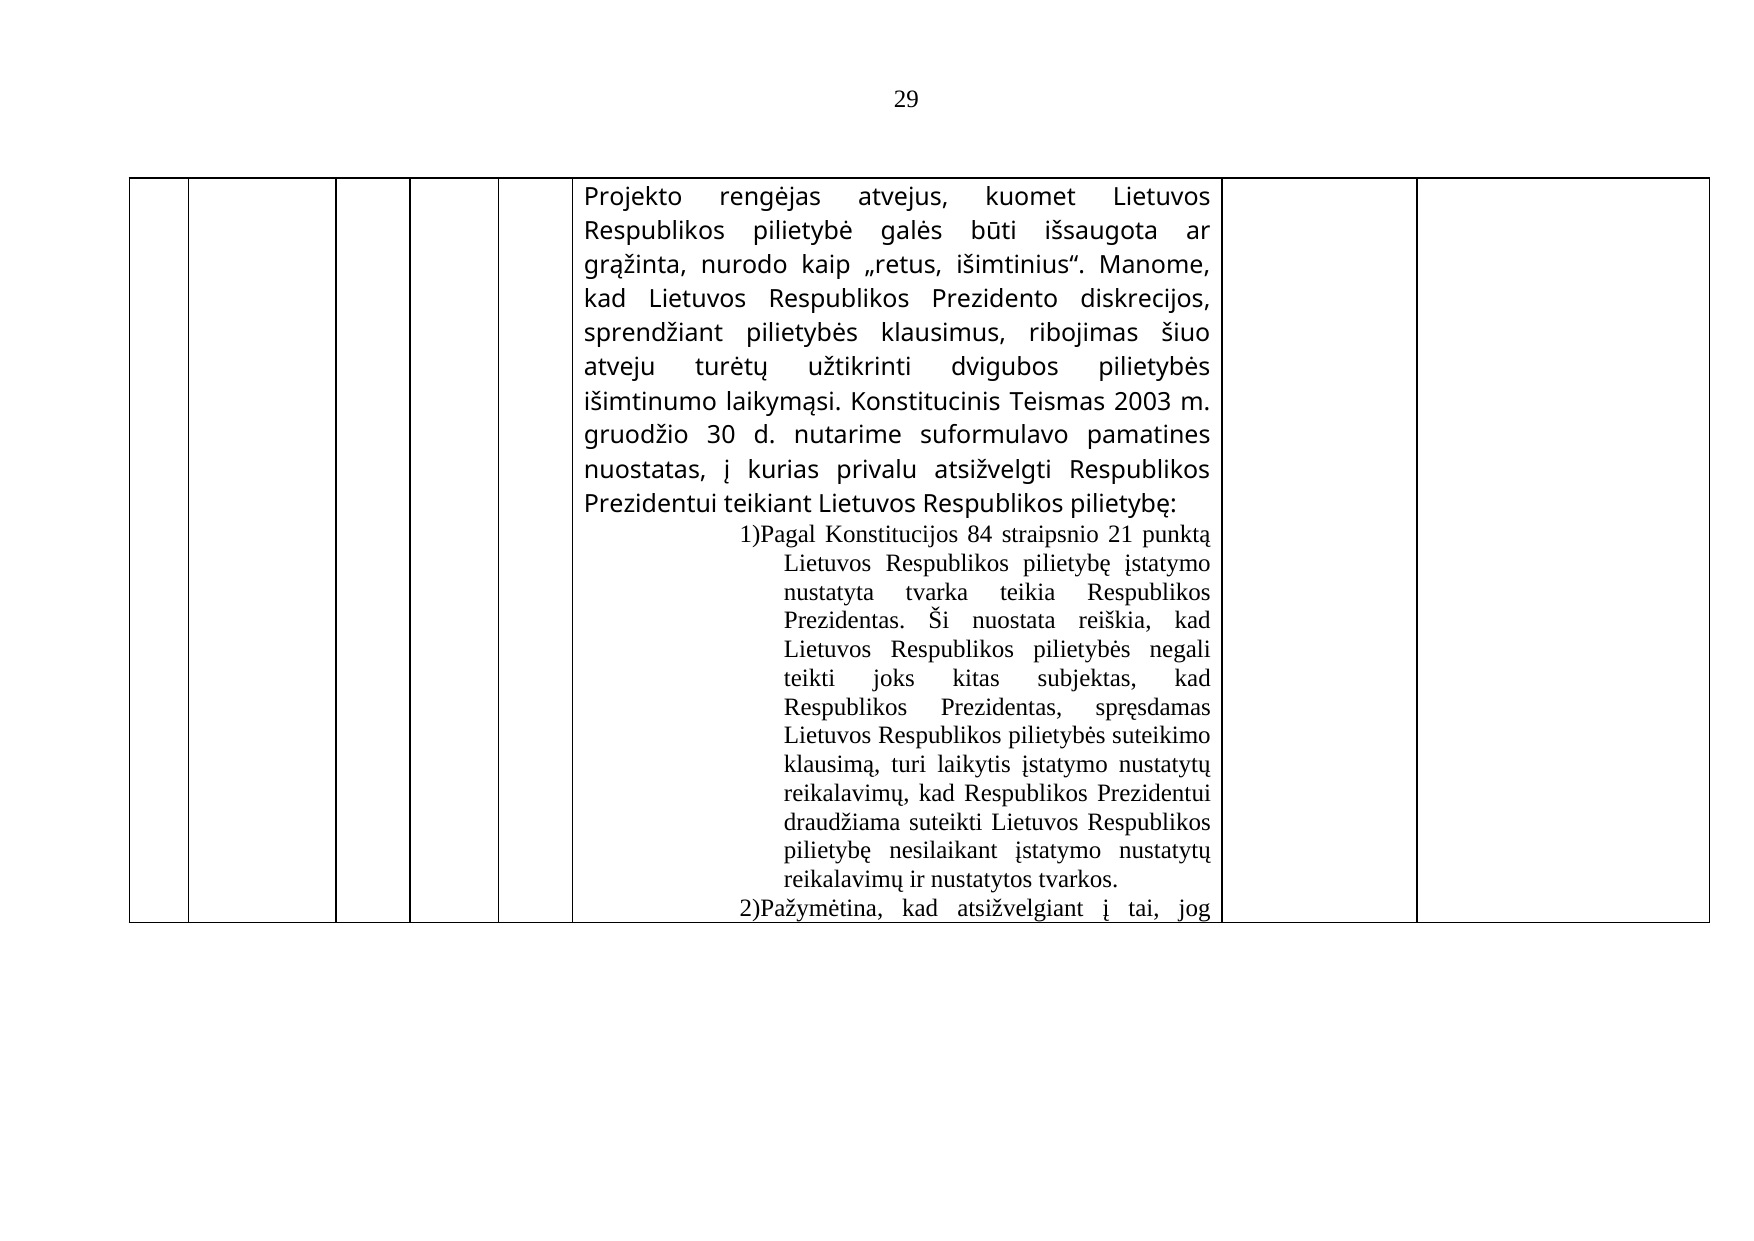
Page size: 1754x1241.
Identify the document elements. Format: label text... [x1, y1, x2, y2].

table_cell [337, 179, 409, 922]
table_cell [1223, 179, 1416, 922]
table_cell [411, 179, 498, 922]
table_cell Projekto rengėjas atvejus, kuomet Lietuvos Respublikos pilietybė galės būti išsaugota ar grąžinta, nurodo kaip „retus, išimtinius“. Manome, kad Lietuvos Respublikos Prezidento diskrecijos, sprendžiant pilietybės klausimus, ribojimas šiuo atveju turėtų užtikrinti dvigubos pilietybės išimtinumo laikymąsi. Konstitucinis Teismas 2003 m. gruodžio 30 d. nutarime suformulavo pamatines nuostatas, į kurias privalu atsižvelgti Respublikos Prezidentui teikiant Lietuvos Respublikos pilietybę: Pagal Konstitucijos 84 straipsnio 21 punktą Lietuvos Respublikos pilietybę įstatymo nustatyta tvarka teikia Respublikos Prezidentas. Ši nuostata reiškia, kad Lietuvos Respublikos pilietybės negali teikti joks kitas subjektas, kad Respublikos Prezidentas, spręsdamas Lietuvos Respublikos pilietybės suteikimo klausimą, turi laikytis įstatymo nustatytų reikalavimų, kad Respublikos Prezidentui draudžiama suteikti Lietuvos Respublikos pilietybę nesilaikant įstatymo nustatytų reikalavimų ir nustatytos tvarkos. Pažymėtina, kad atsižvelgiant į tai, jog [573, 179, 1221, 922]
table_cell [130, 179, 188, 922]
table_cell [189, 179, 335, 922]
table_cell [1418, 179, 1709, 922]
table_cell [499, 179, 572, 922]
